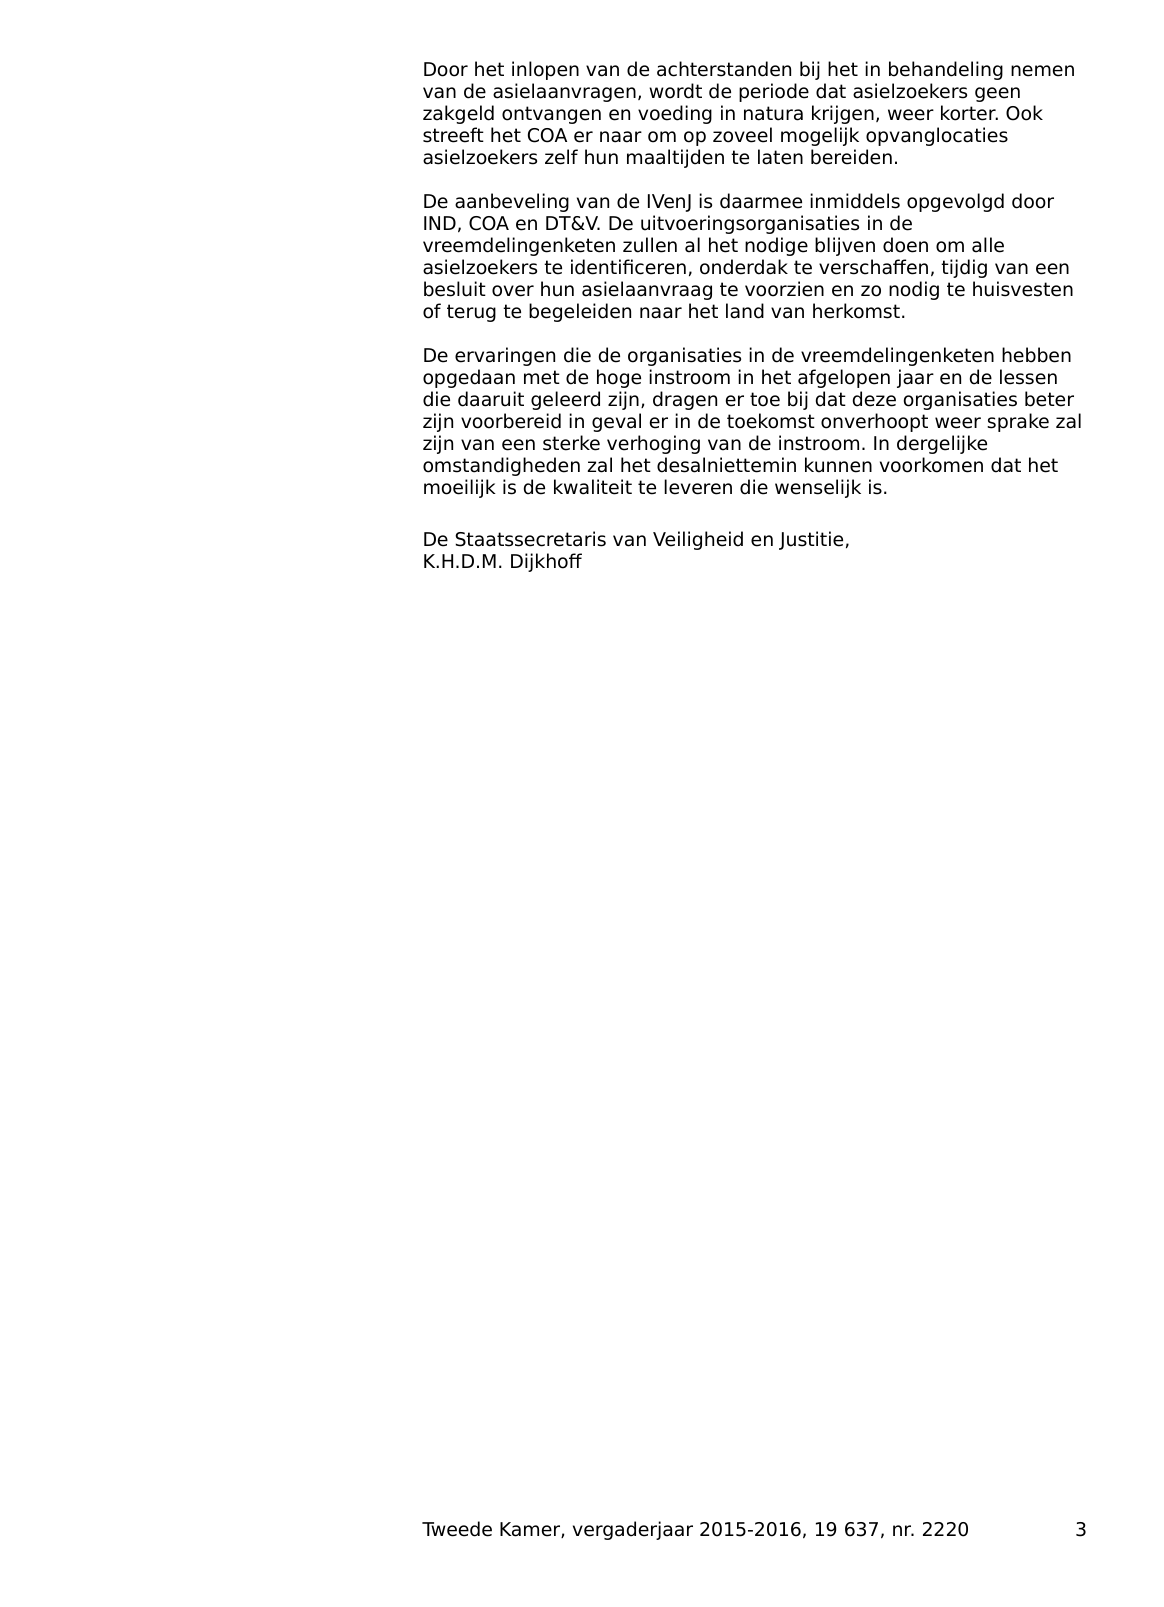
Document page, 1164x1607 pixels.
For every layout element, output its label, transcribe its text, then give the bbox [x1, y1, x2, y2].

text De ervaringen die de organisaties in de vreemdelingenketen hebben opgedaan met de hoge instroom in het afgelopen jaar en de lessen die daaruit geleerd zijn, dragen er toe bij dat deze organisaties beter zijn voorbereid in geval er in de toekomst onverhoopt weer sprake zal zijn van een sterke verhoging van de instroom. In dergelijke omstandigheden zal het desalniettemin kunnen voorkomen dat het moeilijk is de kwaliteit te leveren die wenselijk is. [422, 345, 1087, 499]
text Door het inlopen van de achterstanden bij het in behandeling nemen van de asielaanvragen, wordt de periode dat asielzoekers geen zakgeld ontvangen en voeding in natura krijgen, weer korter. Ook streeft het COA er naar om op zoveel mogelijk opvanglocaties asielzoekers zelf hun maaltijden te laten bereiden. [422, 59, 1087, 169]
text De Staatssecretaris van Veiligheid en Justitie, K.H.D.M. Dijkhoff [422, 529, 1087, 573]
text De aanbeveling van de IVenJ is daarmee inmiddels opgevolgd door IND, COA en DT&V. De uitvoeringsorganisaties in de vreemdelingenketen zullen al het nodige blijven doen om alle asielzoekers te identificeren, onderdak te verschaffen, tijdig van een besluit over hun asielaanvraag te voorzien en zo nodig te huisvesten of terug te begeleiden naar het land van herkomst. [422, 191, 1087, 323]
